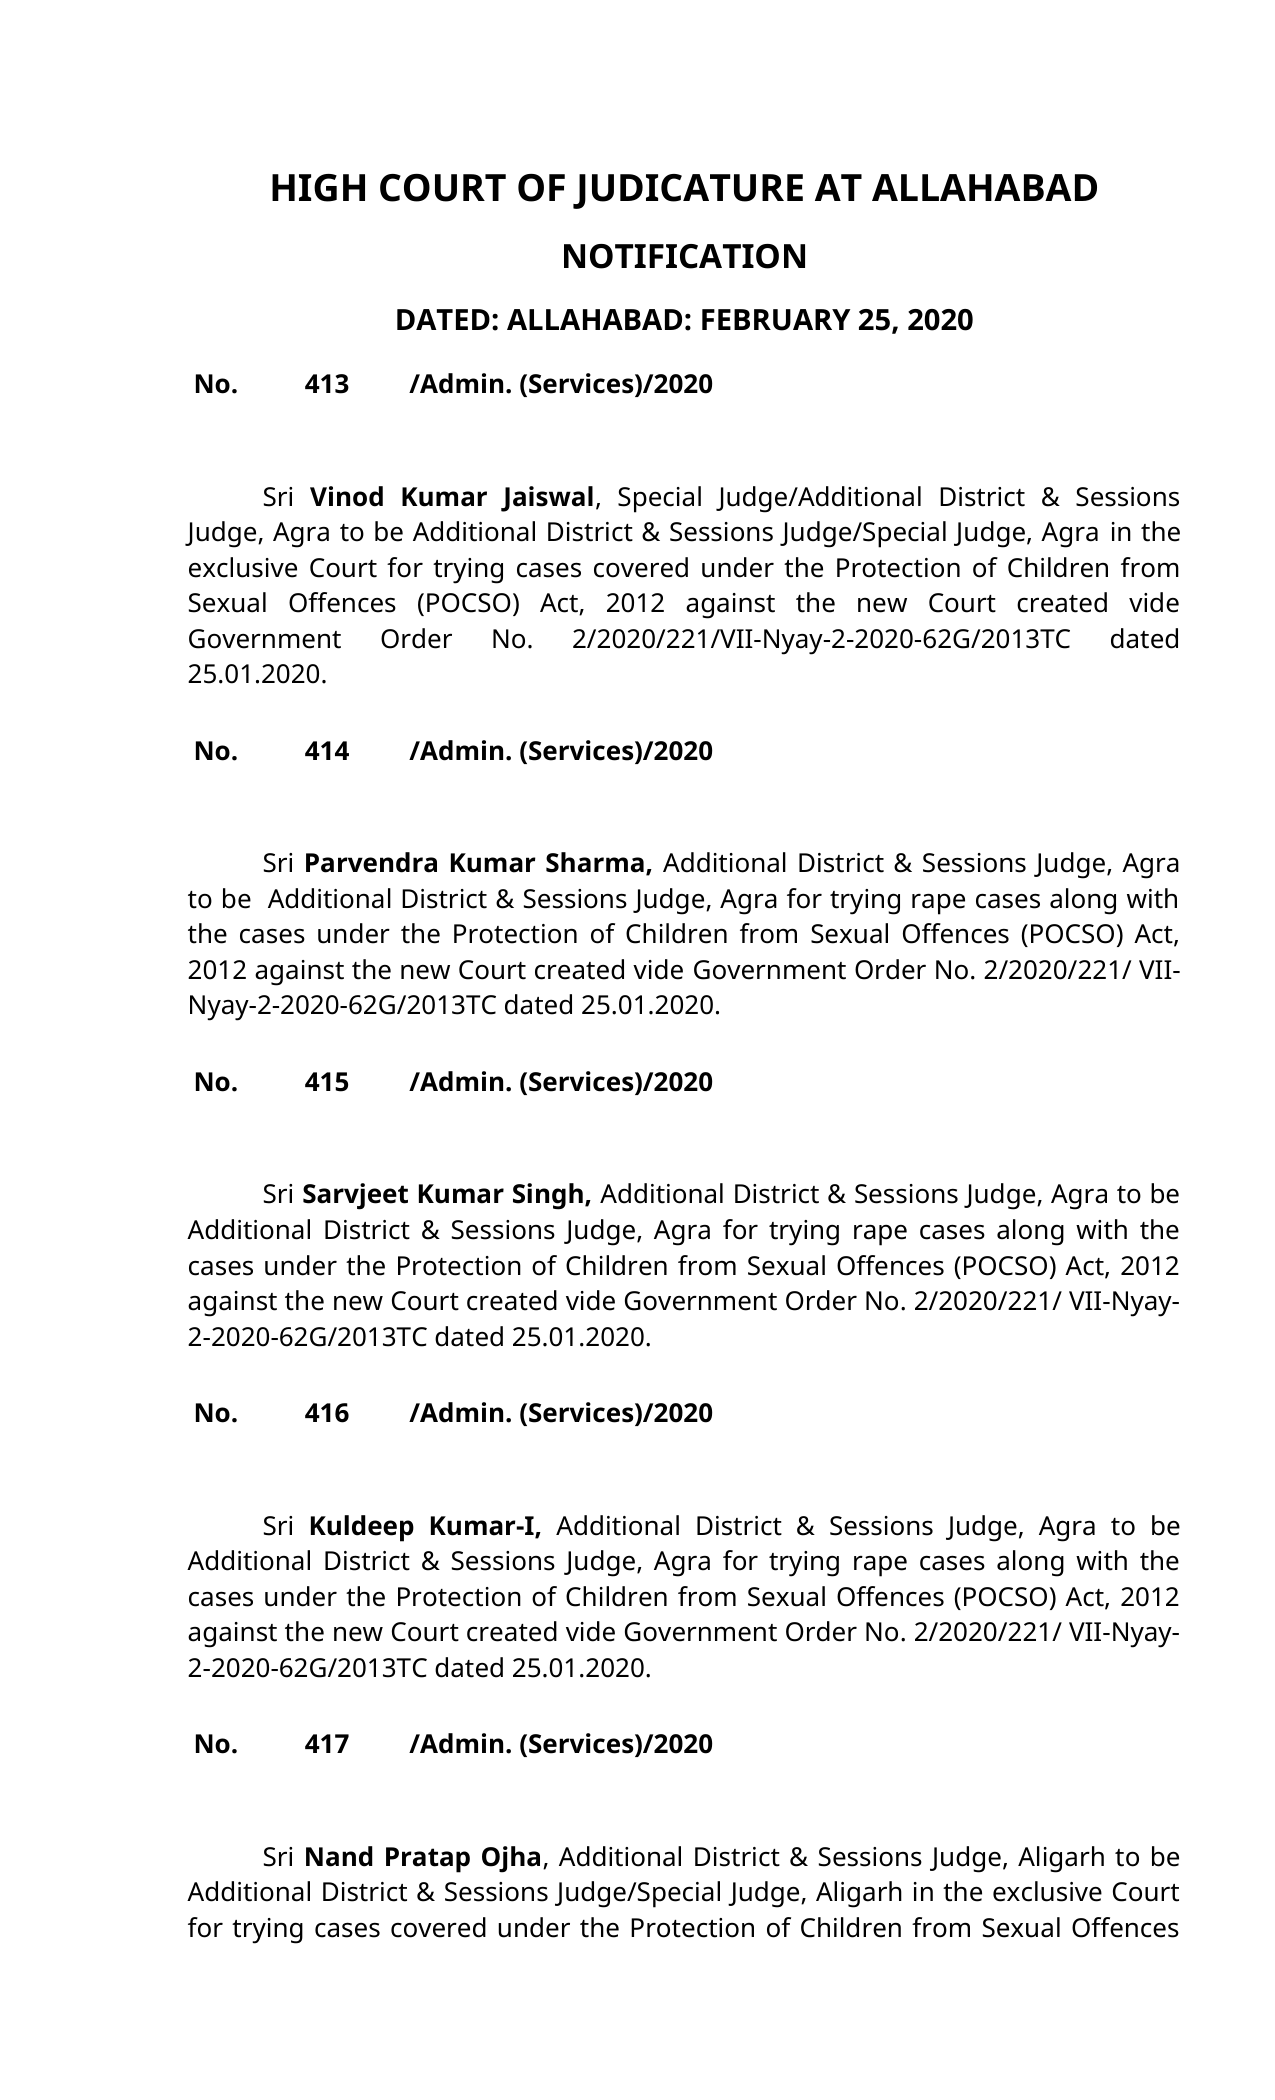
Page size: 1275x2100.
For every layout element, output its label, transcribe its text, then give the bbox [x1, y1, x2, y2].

table_header /Admin. (Services)/2020 [404, 360, 762, 443]
table_header [261, 1058, 403, 1141]
table_header [261, 360, 403, 443]
table_header /Admin. (Services)/2020 [404, 1389, 762, 1472]
text Sri Nand Pratap Ojha, Additional District & Sessions Judge, Aligarh to be Additional District & Sessions Judge/Special Judge, Aligarh in the exclusive Court for trying cases covered under the Protection of Children from Sexual Offences [187, 1838, 1181, 1945]
subtitle DATED: ALLAHABAD: FEBRUARY 25, 2020 [187, 299, 1181, 339]
table_header No. [188, 360, 261, 443]
table_header No. [188, 1389, 261, 1472]
text Sri Parvendra Kumar Sharma, Additional District & Sessions Judge, Agra to be Additional District & Sessions Judge, Agra for trying rape cases along with the cases under the Protection of Children from Sexual Offences (POCSO) Act, 2012 against the new Court created vide Government Order No. 2/2020/221/ VII-Nyay-2-2020-62G/2013TC dated 25.01.2020. [187, 845, 1181, 1022]
table_header /Admin. (Services)/2020 [404, 1720, 762, 1803]
text Sri Vinod Kumar Jaiswal, Special Judge/Additional District & Sessions Judge, Agra to be Additional District & Sessions Judge/Special Judge, Agra in the exclusive Court for trying cases covered under the Protection of Children from Sexual Offences (POCSO) Act, 2012 against the new Court created vide Government Order No. 2/2020/221/VII-Nyay-2-2020-62G/2013TC dated 25.01.2020. [187, 478, 1181, 691]
text Sri Kuldeep Kumar-I, Additional District & Sessions Judge, Agra to be Additional District & Sessions Judge, Agra for trying rape cases along with the cases under the Protection of Children from Sexual Offences (POCSO) Act, 2012 against the new Court created vide Government Order No. 2/2020/221/ VII-Nyay-2-2020-62G/2013TC dated 25.01.2020. [187, 1507, 1181, 1685]
table_header No. [188, 1058, 261, 1141]
table_header No. [188, 1720, 261, 1803]
table_header /Admin. (Services)/2020 [404, 1058, 762, 1141]
table_header [261, 727, 403, 809]
table_header [261, 1720, 403, 1803]
table_header /Admin. (Services)/2020 [404, 727, 762, 809]
subtitle NOTIFICATION [187, 233, 1181, 278]
text Sri Sarvjeet Kumar Singh, Additional District & Sessions Judge, Agra to be Additional District & Sessions Judge, Agra for trying rape cases along with the cases under the Protection of Children from Sexual Offences (POCSO) Act, 2012 against the new Court created vide Government Order No. 2/2020/221/ VII-Nyay-2-2020-62G/2013TC dated 25.01.2020. [187, 1176, 1181, 1354]
table_header [261, 1389, 403, 1472]
table_header No. [188, 727, 261, 809]
text HIGH COURT OF JUDICATURE AT ALLAHABAD [187, 161, 1181, 212]
